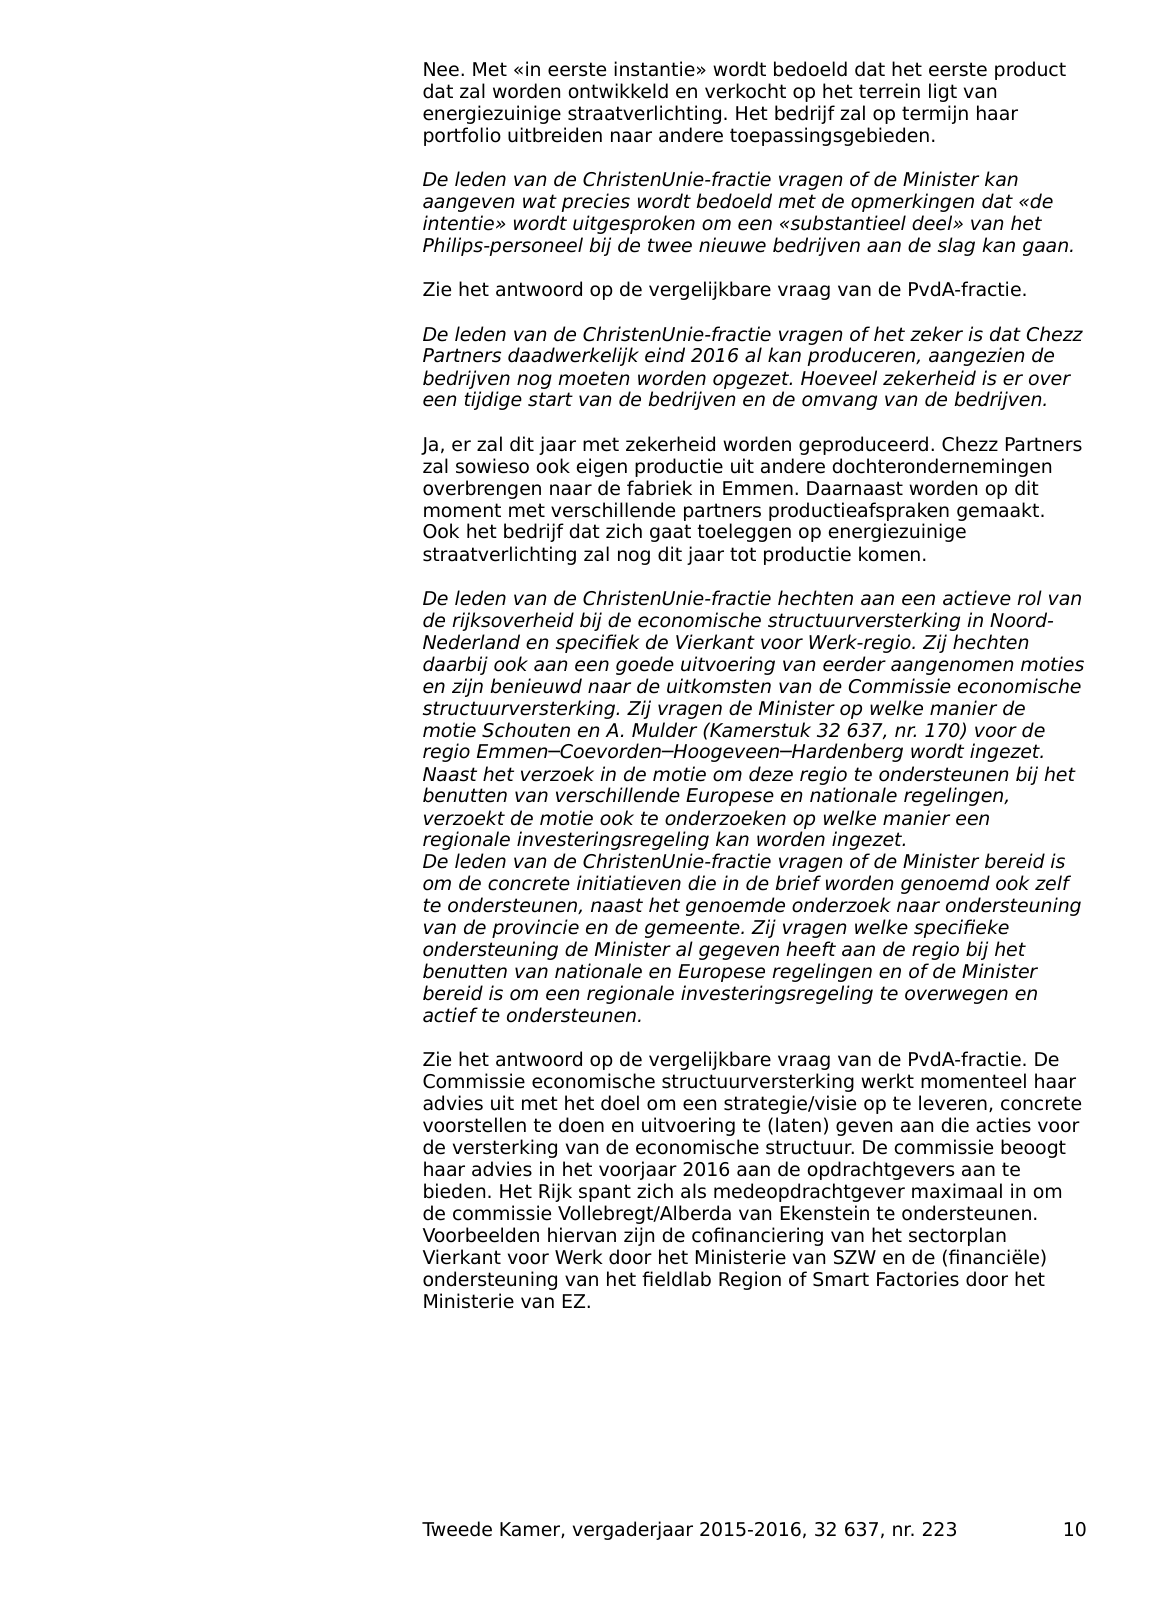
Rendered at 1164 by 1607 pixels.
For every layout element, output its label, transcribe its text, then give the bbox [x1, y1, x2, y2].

text Zie het antwoord op de vergelijkbare vraag van de PvdA-fractie. De Commissie economische structuurversterking werkt momenteel haar advies uit met het doel om een strategie/visie op te leveren, concrete voorstellen te doen en uitvoering te (laten) geven aan die acties voor de versterking van de economische structuur. De commissie beoogt haar advies in het voorjaar 2016 aan de opdrachtgevers aan te bieden. Het Rijk spant zich als medeopdrachtgever maximaal in om de commissie Vollebregt/Alberda van Ekenstein te ondersteunen. Voorbeelden hiervan zijn de cofinanciering van het sectorplan Vierkant voor Werk door het Ministerie van SZW en de (financiële) ondersteuning van het fieldlab Region of Smart Factories door het Ministerie van EZ. [422, 1049, 1087, 1313]
text De leden van de ChristenUnie-fractie vragen of het zeker is dat Chezz Partners daadwerkelijk eind 2016 al kan produceren, aangezien de bedrijven nog moeten worden opgezet. Hoeveel zekerheid is er over een tijdige start van de bedrijven en de omvang van de bedrijven. [422, 323, 1087, 411]
text Ja, er zal dit jaar met zekerheid worden geproduceerd. Chezz Partners zal sowieso ook eigen productie uit andere dochterondernemingen overbrengen naar de fabriek in Emmen. Daarnaast worden op dit moment met verschillende partners productieafspraken gemaakt. Ook het bedrijf dat zich gaat toeleggen op energiezuinige straatverlichting zal nog dit jaar tot productie komen. [422, 433, 1087, 565]
text De leden van de ChristenUnie-fractie hechten aan een actieve rol van de rijksoverheid bij de economische structuurversterking in Noord-Nederland en specifiek de Vierkant voor Werk-regio. Zij hechten daarbij ook aan een goede uitvoering van eerder aangenomen moties en zijn benieuwd naar de uitkomsten van de Commissie economische structuurversterking. Zij vragen de Minister op welke manier de motie Schouten en A. Mulder (Kamerstuk 32 637, nr. 170) voor de regio Emmen─Coevorden─Hoogeveen─Hardenberg wordt ingezet. Naast het verzoek in de motie om deze regio te ondersteunen bij het benutten van verschillende Europese en nationale regelingen, verzoekt de motie ook te onderzoeken op welke manier een regionale investeringsregeling kan worden ingezet. [422, 588, 1087, 851]
text Nee. Met «in eerste instantie» wordt bedoeld dat het eerste product dat zal worden ontwikkeld en verkocht op het terrein ligt van energiezuinige straatverlichting. Het bedrijf zal op termijn haar portfolio uitbreiden naar andere toepassingsgebieden. [422, 59, 1087, 147]
text De leden van de ChristenUnie-fractie vragen of de Minister kan aangeven wat precies wordt bedoeld met de opmerkingen dat «de intentie» wordt uitgesproken om een «substantieel deel» van het Philips-personeel bij de twee nieuwe bedrijven aan de slag kan gaan. [422, 169, 1087, 257]
text Zie het antwoord op de vergelijkbare vraag van de PvdA-fractie. [422, 279, 1087, 301]
text De leden van de ChristenUnie-fractie vragen of de Minister bereid is om de concrete initiatieven die in de brief worden genoemd ook zelf te ondersteunen, naast het genoemde onderzoek naar ondersteuning van de provincie en de gemeente. Zij vragen welke specifieke ondersteuning de Minister al gegeven heeft aan de regio bij het benutten van nationale en Europese regelingen en of de Minister bereid is om een regionale investeringsregeling te overwegen en actief te ondersteunen. [422, 851, 1087, 1027]
